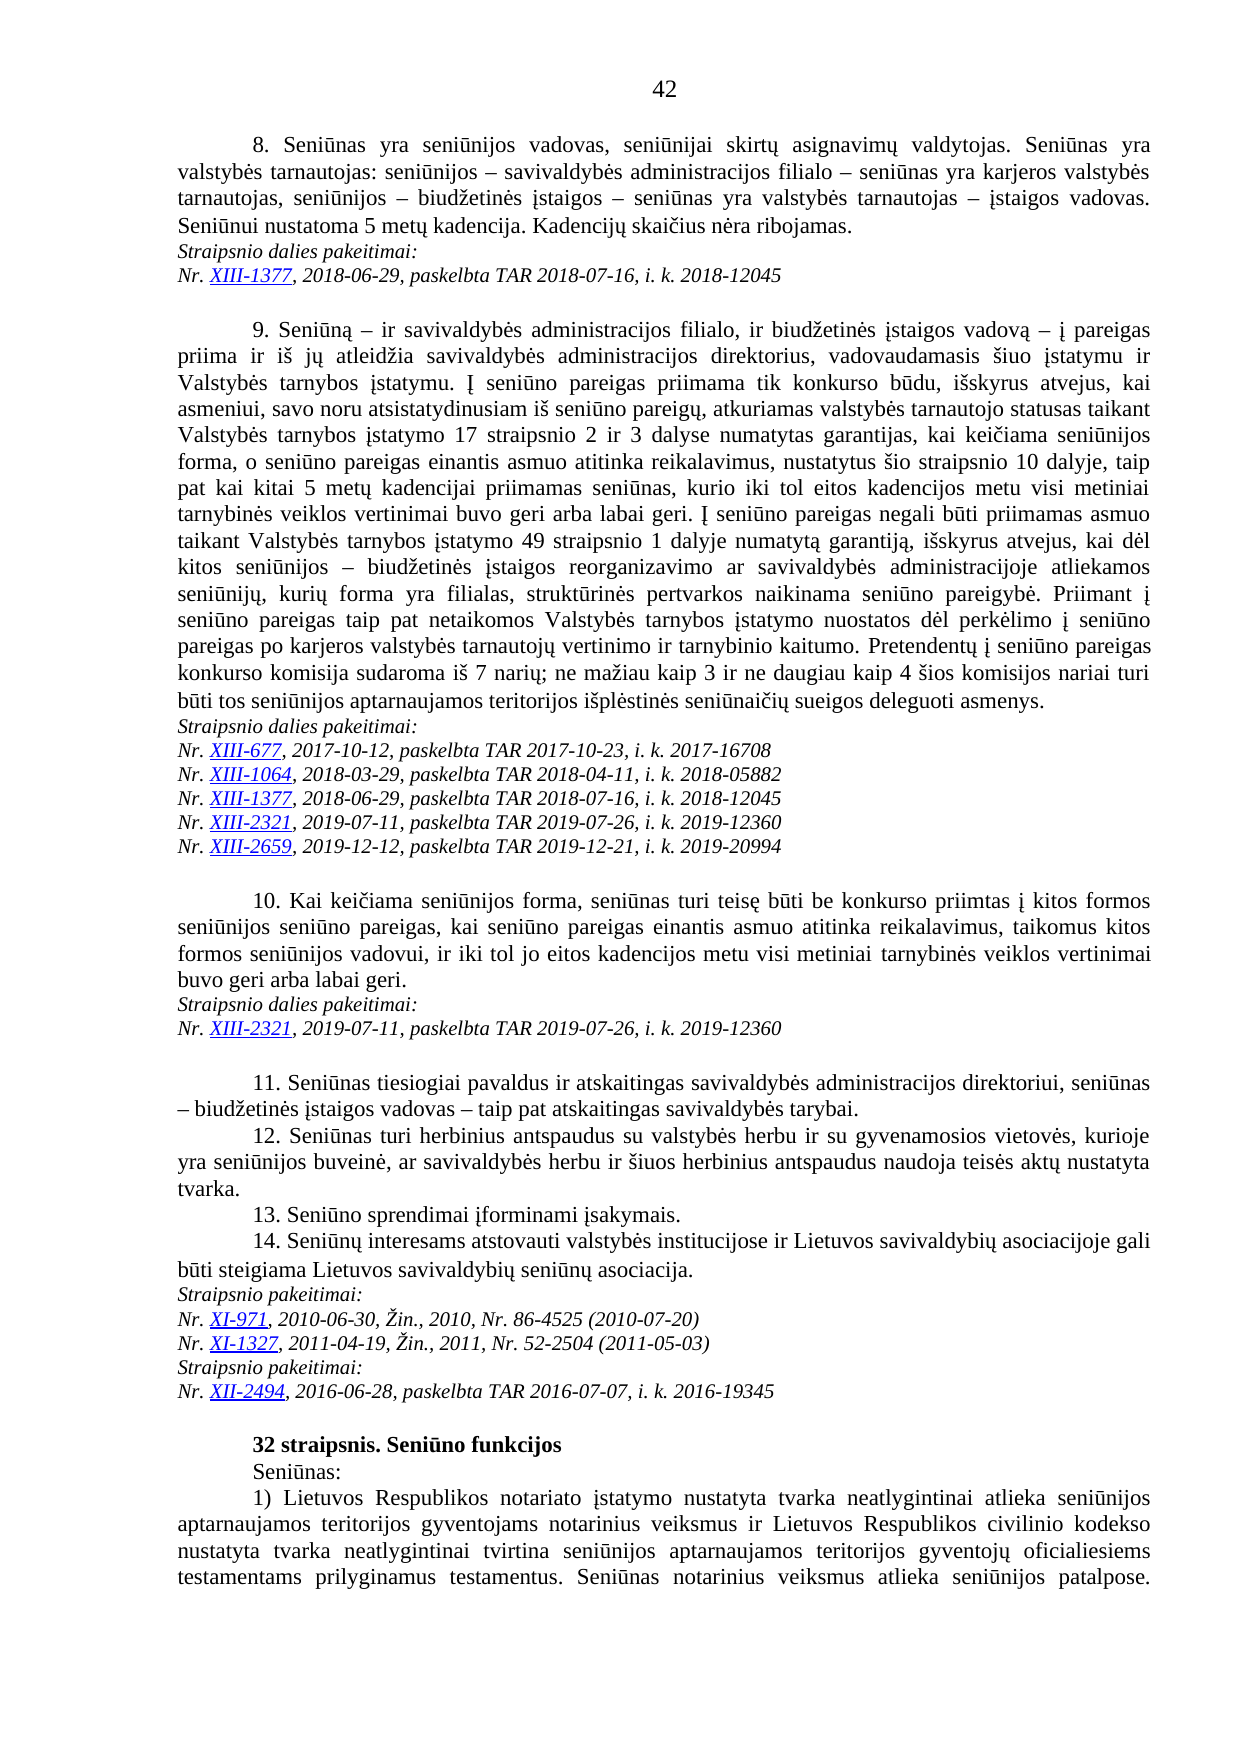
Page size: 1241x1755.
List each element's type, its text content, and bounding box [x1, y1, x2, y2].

text Straipsnio dalies pakeitimai: [177, 714, 1152, 738]
text Straipsnio dalies pakeitimai: [177, 992, 1152, 1016]
text Nr. XII-2494, 2016-06-28, paskelbta TAR 2016-07-07, i. k. 2016-19345 [177, 1379, 1152, 1403]
text 9. Seniūną – ir savivaldybės administracijos filialo, ir biudžetinės įstaigos vadovą – į pareigas priima ir iš jų atleidžia savivaldybės administracijos direktorius, vadovaudamasis šiuo įstatymu ir Valstybės tarnybos įstatymu. Į seniūno pareigas priimama tik konkurso būdu, išskyrus atvejus, kai asmeniui, savo noru atsistatydinusiam iš seniūno pareigų, atkuriamas valstybės tarnautojo statusas taikant Valstybės tarnybos įstatymo 17 straipsnio 2 ir 3 dalyse numatytas garantijas, kai keičiama seniūnijos forma, o seniūno pareigas einantis asmuo atitinka reikalavimus, nustatytus šio straipsnio 10 dalyje, taip pat kai kitai 5 metų kadencijai priimamas seniūnas, kurio iki tol eitos kadencijos metu visi metiniai tarnybinės veiklos vertinimai buvo geri arba labai geri. Į seniūno pareigas negali būti priimamas asmuo taikant Valstybės tarnybos įstatymo 49 straipsnio 1 dalyje numatytą garantiją, išskyrus atvejus, kai dėl kitos seniūnijos – biudžetinės įstaigos reorganizavimo ar savivaldybės administracijoje atliekamos seniūnijų, kurių forma yra filialas, struktūrinės pertvarkos naikinama seniūno pareigybė. Priimant į seniūno pareigas taip pat netaikomos Valstybės tarnybos įstatymo nuostatos dėl perkėlimo į seniūno pareigas po karjeros valstybės tarnautojų vertinimo ir tarnybinio kaitumo. Pretendentų į seniūno pareigas konkurso komisija sudaroma iš 7 narių; ne mažiau kaip 3 ir ne daugiau kaip 4 šios komisijos nariai turi būti tos seniūnijos aptarnaujamos teritorijos išplėstinės seniūnaičių sueigos deleguoti asmenys. [177, 316, 1152, 714]
text Straipsnio pakeitimai: [177, 1354, 1152, 1379]
text 13. Seniūno sprendimai įforminami įsakymais. [177, 1201, 1152, 1227]
text Nr. XI-1327, 2011-04-19, Žin., 2011, Nr. 52-2504 (2011-05-03) [177, 1331, 1152, 1354]
text Straipsnio dalies pakeitimai: [177, 239, 1152, 263]
text Nr. XIII-2659, 2019-12-12, paskelbta TAR 2019-12-21, i. k. 2019-20994 [177, 834, 1152, 858]
text 12. Seniūnas turi herbinius antspaudus su valstybės herbu ir su gyvenamosios vietovės, kurioje yra seniūnijos buveinė, ar savivaldybės herbu ir šiuos herbinius antspaudus naudoja teisės aktų nustatyta tvarka. [177, 1122, 1152, 1201]
text Nr. XIII-1377, 2018-06-29, paskelbta TAR 2018-07-16, i. k. 2018-12045 [177, 786, 1152, 810]
text Nr. XIII-1377, 2018-06-29, paskelbta TAR 2018-07-16, i. k. 2018-12045 [177, 263, 1152, 287]
text 11. Seniūnas tiesiogiai pavaldus ir atskaitingas savivaldybės administracijos direktoriui, seniūnas – biudžetinės įstaigos vadovas – taip pat atskaitingas savivaldybės tarybai. [177, 1069, 1152, 1122]
text Nr. XIII-677, 2017-10-12, paskelbta TAR 2017-10-23, i. k. 2017-16708 [177, 738, 1152, 762]
text 32 straipsnis. Seniūno funkcijos [177, 1431, 1152, 1458]
text Nr. XI-971, 2010-06-30, Žin., 2010, Nr. 86-4525 (2010-07-20) [177, 1306, 1152, 1331]
text Straipsnio pakeitimai: [177, 1282, 1152, 1306]
text 8. Seniūnas yra seniūnijos vadovas, seniūnijai skirtų asignavimų valdytojas. Seniūnas yra valstybės tarnautojas: seniūnijos – savivaldybės administracijos filialo – seniūnas yra karjeros valstybės tarnautojas, seniūnijos – biudžetinės įstaigos – seniūnas yra valstybės tarnautojas – įstaigos vadovas. Seniūnui nustatoma 5 metų kadencija. Kadencijų skaičius nėra ribojamas. [177, 131, 1152, 239]
text Nr. XIII-1064, 2018-03-29, paskelbta TAR 2018-04-11, i. k. 2018-05882 [177, 762, 1152, 786]
text 14. Seniūnų interesams atstovauti valstybės institucijose ir Lietuvos savivaldybių asociacijoje gali būti steigiama Lietuvos savivaldybių seniūnų asociacija. [177, 1227, 1152, 1282]
text 1) Lietuvos Respublikos notariato įstatymo nustatyta tvarka neatlygintinai atlieka seniūnijos aptarnaujamos teritorijos gyventojams notarinius veiksmus ir Lietuvos Respublikos civilinio kodekso nustatyta tvarka neatlygintinai tvirtina seniūnijos aptarnaujamos teritorijos gyventojų oficialiesiems testamentams prilyginamus testamentus. Seniūnas notarinius veiksmus atlieka seniūnijos patalpose. [177, 1484, 1152, 1589]
text 10. Kai keičiama seniūnijos forma, seniūnas turi teisę būti be konkurso priimtas į kitos formos seniūnijos seniūno pareigas, kai seniūno pareigas einantis asmuo atitinka reikalavimus, taikomus kitos formos seniūnijos vadovui, ir iki tol jo eitos kadencijos metu visi metiniai tarnybinės veiklos vertinimai buvo geri arba labai geri. [177, 887, 1152, 992]
text Nr. XIII-2321, 2019-07-11, paskelbta TAR 2019-07-26, i. k. 2019-12360 [177, 810, 1152, 834]
text Seniūnas: [177, 1458, 1152, 1484]
text Nr. XIII-2321, 2019-07-11, paskelbta TAR 2019-07-26, i. k. 2019-12360 [177, 1016, 1152, 1040]
